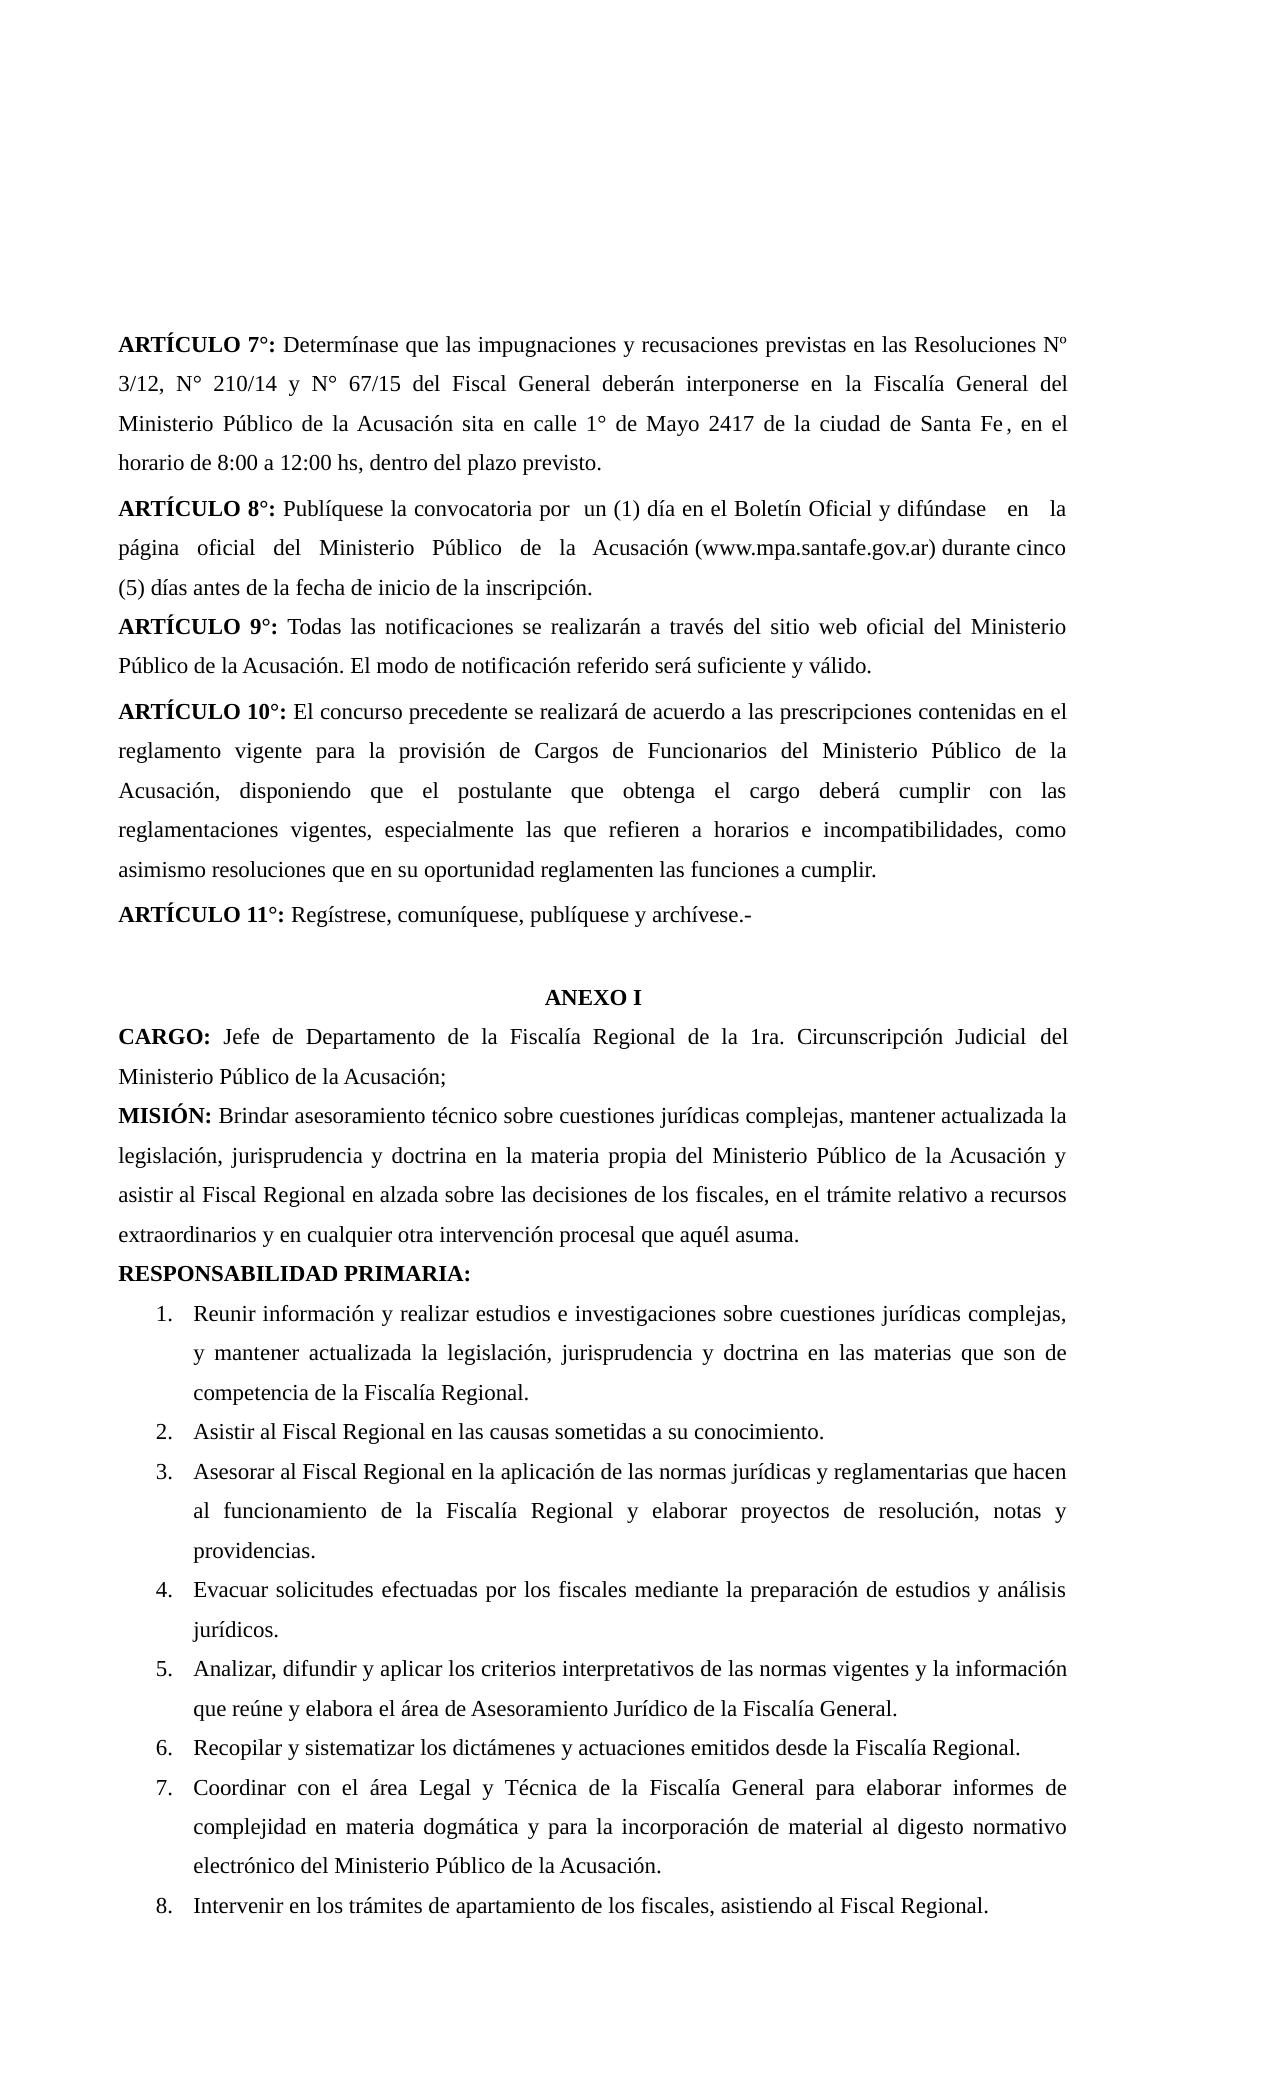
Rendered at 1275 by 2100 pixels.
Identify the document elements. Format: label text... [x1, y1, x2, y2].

list Evacuar solicitudes efectuadas por los fiscales mediante la preparación de estudios y análisis jurídicos. [156, 1576, 1068, 1642]
list Analizar, difundir y aplicar los criterios interpretativos de las normas vigentes y la información que reúne y elabora el área de Asesoramiento Jurídico de la Fiscalía General. [156, 1655, 1068, 1721]
text CARGO: Jefe de Departamento de la Fiscalía Regional de la 1ra. Circunscripción Judicial del Ministerio Público de la Acusación; [118, 1023, 1068, 1089]
text ARTÍCULO 10°: El concurso precedente se realizará de acuerdo a las prescripciones contenidas en el reglamento vigente para la provisión de Cargos de Funcionarios del Ministerio Público de la Acusación, disponiendo que el postulante que obtenga el cargo deberá cumplir con las reglamentaciones vigentes, especialmente las que refieren a horarios e incompatibilidades, como asimismo resoluciones que en su oportunidad reglamenten las funciones a cumplir. [118, 698, 1068, 882]
text ARTÍCULO 7°: Determínase que las impugnaciones y recusaciones previstas en las Resoluciones Nº 3/12, N° 210/14 y N° 67/15 del Fiscal General deberán interponerse en la Fiscalía General del Ministerio Público de la Acusación sita en calle 1° de Mayo 2417 de la ciudad de Santa Fe, en el horario de 8:00 a 12:00 hs, dentro del plazo previsto. [118, 331, 1068, 476]
list Coordinar con el área Legal y Técnica de la Fiscalía General para elaborar informes de complejidad en materia dogmática y para la incorporación de material al digesto normativo electrónico del Ministerio Público de la Acusación. [156, 1773, 1068, 1879]
list Asesorar al Fiscal Regional en la aplicación de las normas jurídicas y reglamentarias que hacen al funcionamiento de la Fiscalía Regional y elaborar proyectos de resolución, notas y providencias. [156, 1458, 1068, 1563]
text RESPONSABILIDAD PRIMARIA: [118, 1260, 1068, 1287]
list Recopilar y sistematizar los dictámenes y actuaciones emitidos desde la Fiscalía Regional. [156, 1734, 1068, 1760]
text ARTÍCULO 11°: Regístrese, comuníquese, publíquese y archívese.- [118, 901, 1068, 928]
text MISIÓN: Brindar asesoramiento técnico sobre cuestiones jurídicas complejas, mantener actualizada la legislación, jurisprudencia y doctrina en la materia propia del Ministerio Público de la Acusación y asistir al Fiscal Regional en alzada sobre las decisiones de los fiscales, en el trámite relativo a recursos extraordinarios y en cualquier otra intervención procesal que aquél asuma. [118, 1102, 1068, 1247]
list Intervenir en los trámites de apartamiento de los fiscales, asistiendo al Fiscal Regional. [156, 1892, 1068, 1918]
text ANEXO I [118, 984, 1068, 1010]
text ARTÍCULO 9°: Todas las notificaciones se realizarán a través del sitio web oficial del Ministerio Público de la Acusación. El modo de notificación referido será suficiente y válido. [118, 613, 1068, 679]
text ARTÍCULO 8°: Publíquese la convocatoria por un (1) día en el Boletín Oficial y difúndase en la página oficial del Ministerio Público de la Acusación (www.mpa.santafe.gov.ar) durante cinco (5) días antes de la fecha de inicio de la inscripción. [118, 495, 1068, 600]
list Asistir al Fiscal Regional en las causas sometidas a su conocimiento. [156, 1418, 1068, 1444]
list Reunir información y realizar estudios e investigaciones sobre cuestiones jurídicas complejas, y mantener actualizada la legislación, jurisprudencia y doctrina en las materias que son de competencia de la Fiscalía Regional. [156, 1300, 1068, 1405]
